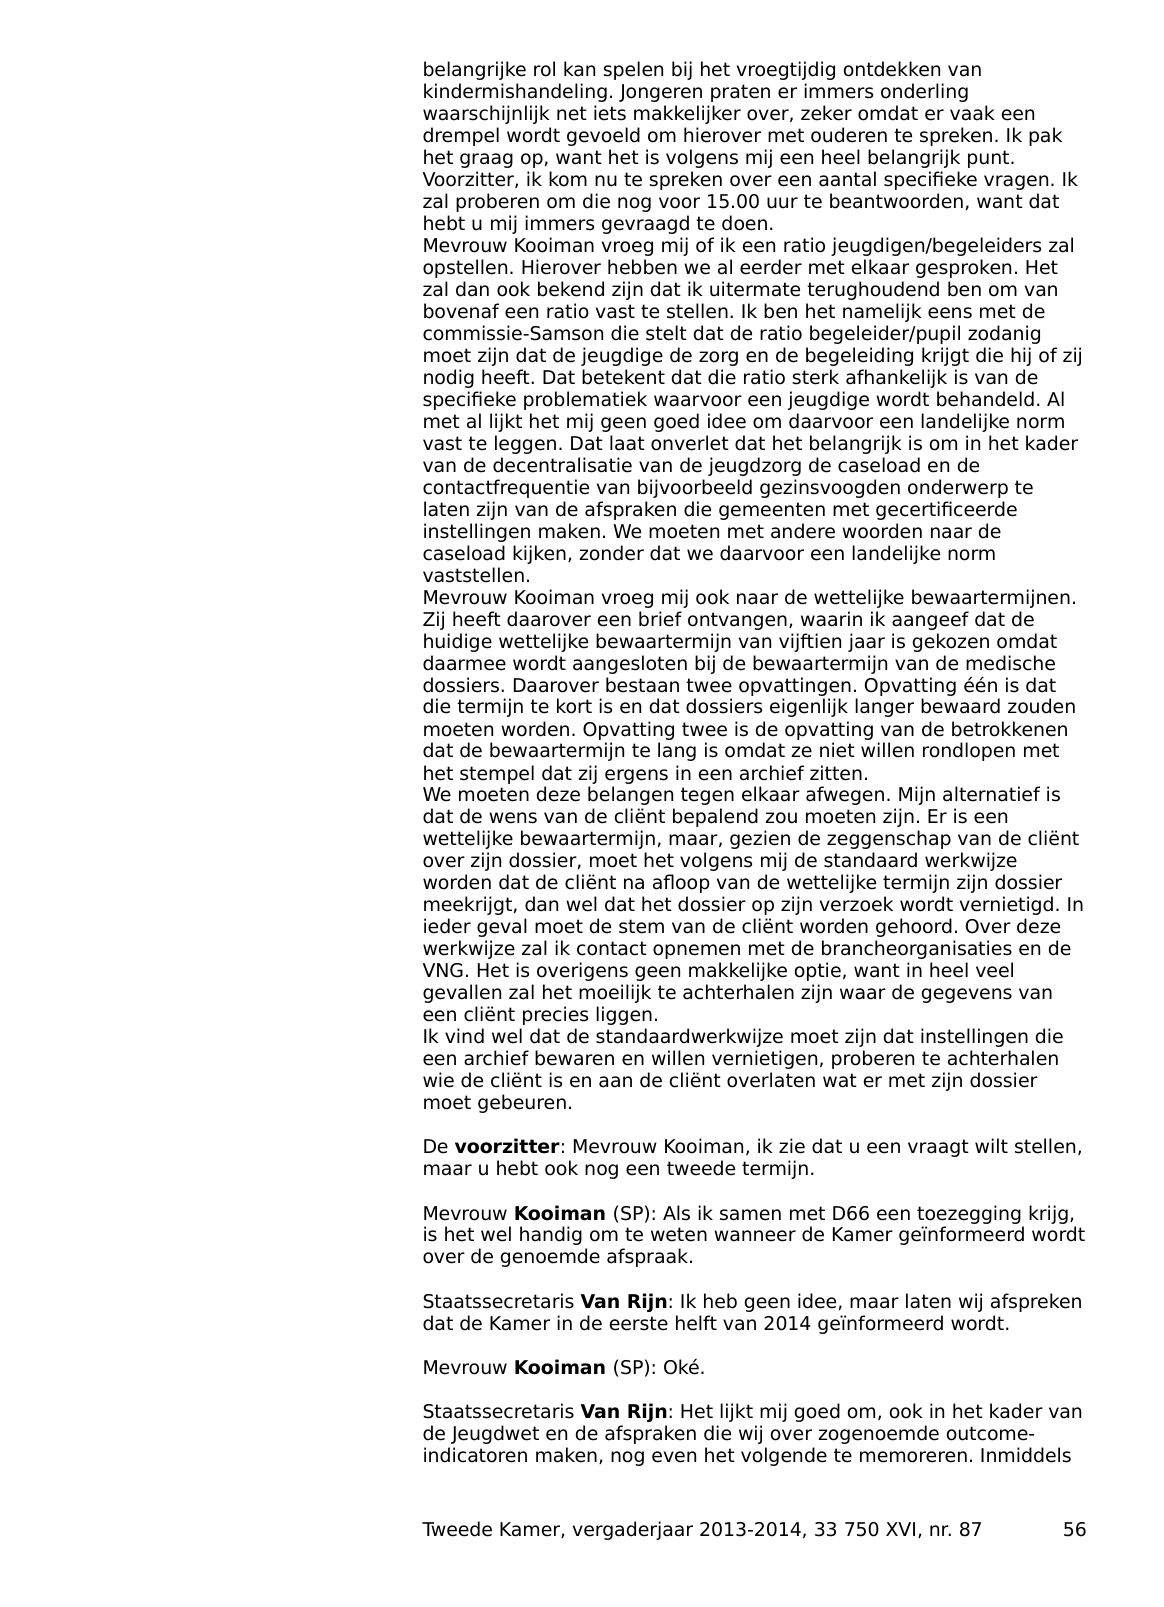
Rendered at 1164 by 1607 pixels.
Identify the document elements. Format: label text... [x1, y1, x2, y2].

text Mevrouw Kooiman (SP): Oké. [422, 1357, 1087, 1379]
text Mevrouw Kooiman vroeg mij ook naar de wettelijke bewaartermijnen. Zij heeft daarover een brief ontvangen, waarin ik aangeef dat de huidige wettelijke bewaartermijn van vijftien jaar is gekozen omdat daarmee wordt aangesloten bij de bewaartermijn van de medische dossiers. Daarover bestaan twee opvattingen. Opvatting één is dat die termijn te kort is en dat dossiers eigenlijk langer bewaard zouden moeten worden. Opvatting twee is de opvatting van de betrokkenen dat de bewaartermijn te lang is omdat ze niet willen rondlopen met het stempel dat zij ergens in een archief zitten. [422, 587, 1087, 784]
text Staatssecretaris Van Rijn: Het lijkt mij goed om, ook in het kader van de Jeugdwet en de afspraken die wij over zogenoemde outcome-indicatoren maken, nog even het volgende te memoreren. Inmiddels [422, 1401, 1087, 1467]
text Mevrouw Kooiman (SP): Als ik samen met D66 een toezegging krijg, is het wel handig om te weten wanneer de Kamer geïnformeerd wordt over de genoemde afspraak. [422, 1202, 1087, 1268]
text We moeten deze belangen tegen elkaar afwegen. Mijn alternatief is dat de wens van de cliënt bepalend zou moeten zijn. Er is een wettelijke bewaartermijn, maar, gezien de zeggenschap van de cliënt over zijn dossier, moet het volgens mij de standaard werkwijze worden dat de cliënt na afloop van de wettelijke termijn zijn dossier meekrijgt, dan wel dat het dossier op zijn verzoek wordt vernietigd. In ieder geval moet de stem van de cliënt worden gehoord. Over deze werkwijze zal ik contact opnemen met de brancheorganisaties en de VNG. Het is overigens geen makkelijke optie, want in heel veel gevallen zal het moeilijk te achterhalen zijn waar de gegevens van een cliënt precies liggen. [422, 784, 1087, 1026]
text Ik vind wel dat de standaardwerkwijze moet zijn dat instellingen die een archief bewaren en willen vernietigen, proberen te achterhalen wie de cliënt is en aan de cliënt overlaten wat er met zijn dossier moet gebeuren. [422, 1026, 1087, 1114]
text Staatssecretaris Van Rijn: Ik heb geen idee, maar laten wij afspreken dat de Kamer in de eerste helft van 2014 geïnformeerd wordt. [422, 1291, 1087, 1334]
text Voorzitter, ik kom nu te spreken over een aantal specifieke vragen. Ik zal proberen om die nog voor 15.00 uur te beantwoorden, want dat hebt u mij immers gevraagd te doen. [422, 169, 1087, 235]
text belangrijke rol kan spelen bij het vroegtijdig ontdekken van kindermishandeling. Jongeren praten er immers onderling waarschijnlijk net iets makkelijker over, zeker omdat er vaak een drempel wordt gevoeld om hierover met ouderen te spreken. Ik pak het graag op, want het is volgens mij een heel belangrijk punt. [422, 59, 1087, 169]
text Mevrouw Kooiman vroeg mij of ik een ratio jeugdigen/begeleiders zal opstellen. Hierover hebben we al eerder met elkaar gesproken. Het zal dan ook bekend zijn dat ik uitermate terughoudend ben om van bovenaf een ratio vast te stellen. Ik ben het namelijk eens met de commissie-Samson die stelt dat de ratio begeleider/pupil zodanig moet zijn dat de jeugdige de zorg en de begeleiding krijgt die hij of zij nodig heeft. Dat betekent dat die ratio sterk afhankelijk is van de specifieke problematiek waarvoor een jeugdige wordt behandeld. Al met al lijkt het mij geen goed idee om daarvoor een landelijke norm vast te leggen. Dat laat onverlet dat het belangrijk is om in het kader van de decentralisatie van de jeugdzorg de caseload en de contactfrequentie van bijvoorbeeld gezinsvoogden onderwerp te laten zijn van de afspraken die gemeenten met gecertificeerde instellingen maken. We moeten met andere woorden naar de caseload kijken, zonder dat we daarvoor een landelijke norm vaststellen. [422, 235, 1087, 587]
text De voorzitter: Mevrouw Kooiman, ik zie dat u een vraagt wilt stellen, maar u hebt ook nog een tweede termijn. [422, 1136, 1087, 1180]
